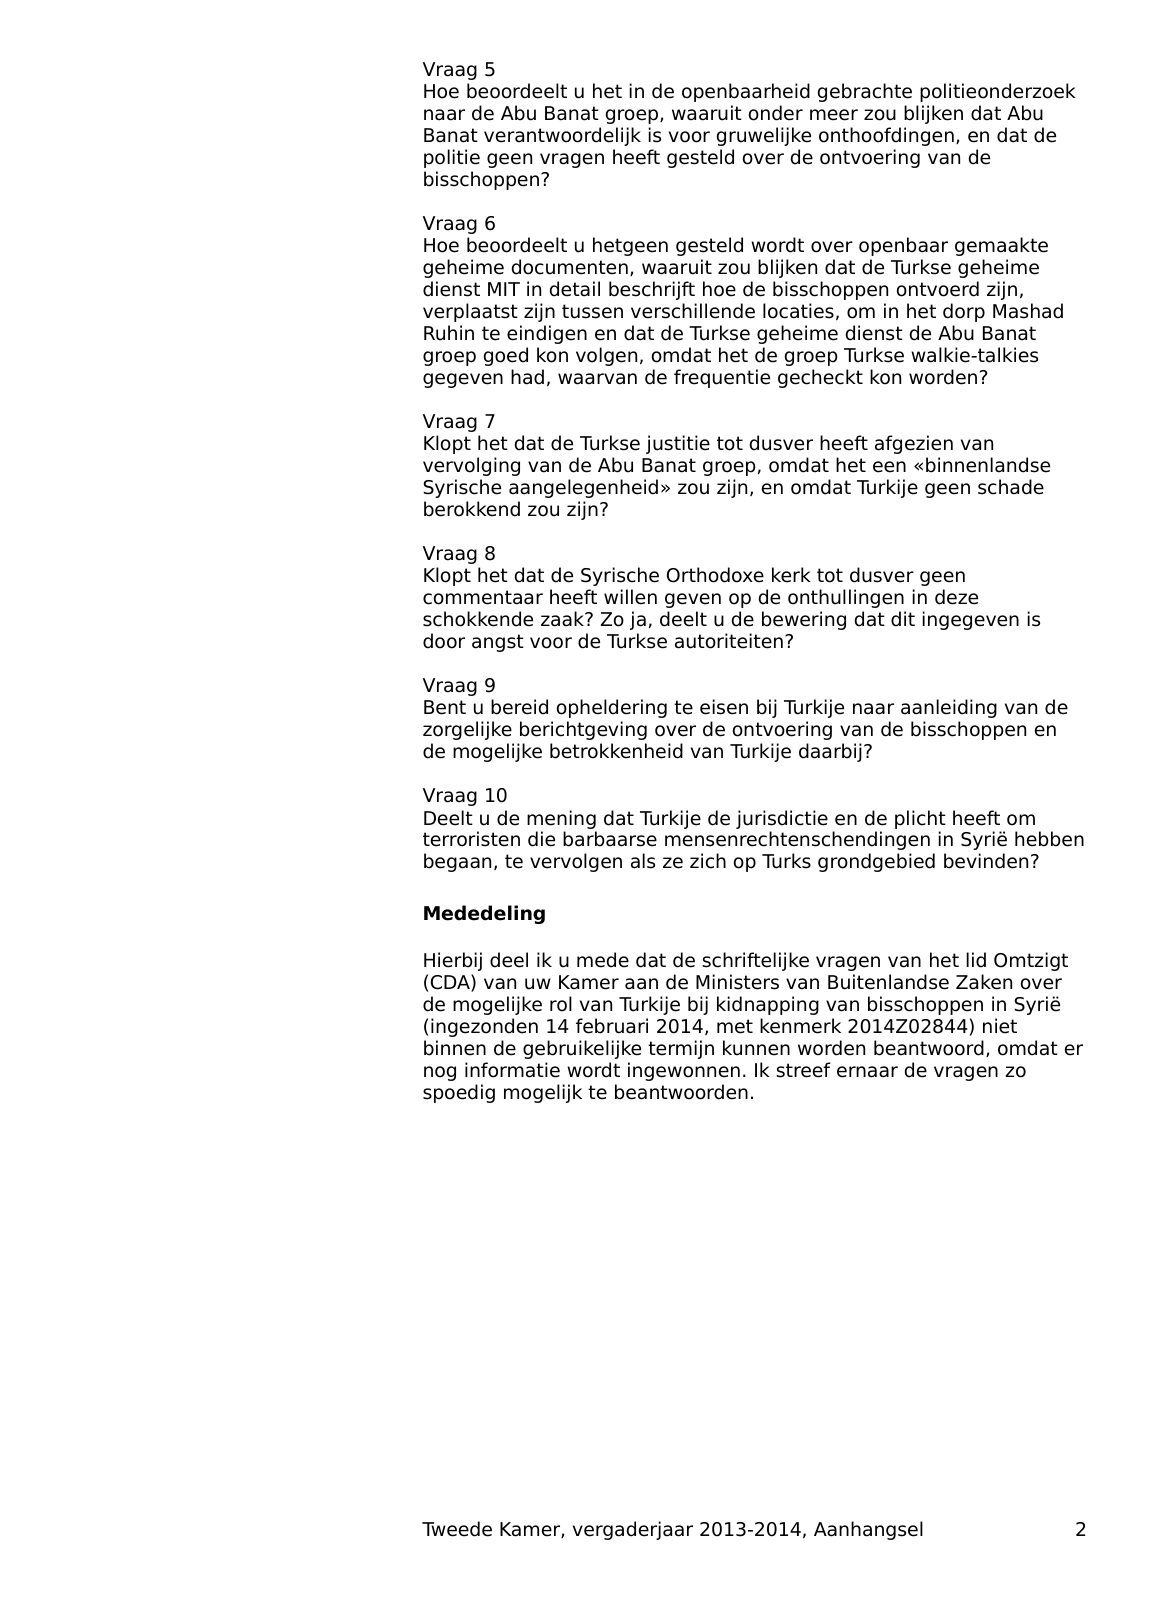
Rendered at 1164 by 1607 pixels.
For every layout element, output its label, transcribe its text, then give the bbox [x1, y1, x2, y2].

text Vraag 7 [422, 411, 1087, 433]
text Hierbij deel ik u mede dat de schriftelijke vragen van het lid Omtzigt (CDA) van uw Kamer aan de Ministers van Buitenlandse Zaken over de mogelijke rol van Turkije bij kidnapping van bisschoppen in Syrië (ingezonden 14 februari 2014, met kenmerk 2014Z02844) niet binnen de gebruikelijke termijn kunnen worden beantwoord, omdat er nog informatie wordt ingewonnen. Ik streef ernaar de vragen zo spoedig mogelijk te beantwoorden. [422, 950, 1087, 1104]
text Deelt u de mening dat Turkije de jurisdictie en de plicht heeft om terroristen die barbaarse mensenrechtenschendingen in Syrië hebben begaan, te vervolgen als ze zich op Turks grondgebied bevinden? [422, 807, 1087, 873]
subtitle Mededeling [422, 903, 1087, 925]
text Hoe beoordeelt u hetgeen gesteld wordt over openbaar gemaakte geheime documenten, waaruit zou blijken dat de Turkse geheime dienst MIT in detail beschrijft hoe de bisschoppen ontvoerd zijn, verplaatst zijn tussen verschillende locaties, om in het dorp Mashad Ruhin te eindigen en dat de Turkse geheime dienst de Abu Banat groep goed kon volgen, omdat het de groep Turkse walkie-talkies gegeven had, waarvan de frequentie gecheckt kon worden? [422, 235, 1087, 389]
text Vraag 6 [422, 213, 1087, 235]
text Hoe beoordeelt u het in de openbaarheid gebrachte politieonderzoek naar de Abu Banat groep, waaruit onder meer zou blijken dat Abu Banat verantwoordelijk is voor gruwelijke onthoofdingen, en dat de politie geen vragen heeft gesteld over de ontvoering van de bisschoppen? [422, 81, 1087, 191]
text Vraag 5 [422, 59, 1087, 81]
text Klopt het dat de Turkse justitie tot dusver heeft afgezien van vervolging van de Abu Banat groep, omdat het een «binnenlandse Syrische aangelegenheid» zou zijn, en omdat Turkije geen schade berokkend zou zijn? [422, 433, 1087, 521]
text Vraag 10 [422, 785, 1087, 807]
text Bent u bereid opheldering te eisen bij Turkije naar aanleiding van de zorgelijke berichtgeving over de ontvoering van de bisschoppen en de mogelijke betrokkenheid van Turkije daarbij? [422, 697, 1087, 763]
text Vraag 8 [422, 543, 1087, 565]
text Klopt het dat de Syrische Orthodoxe kerk tot dusver geen commentaar heeft willen geven op de onthullingen in deze schokkende zaak? Zo ja, deelt u de bewering dat dit ingegeven is door angst voor de Turkse autoriteiten? [422, 565, 1087, 653]
text Vraag 9 [422, 675, 1087, 697]
